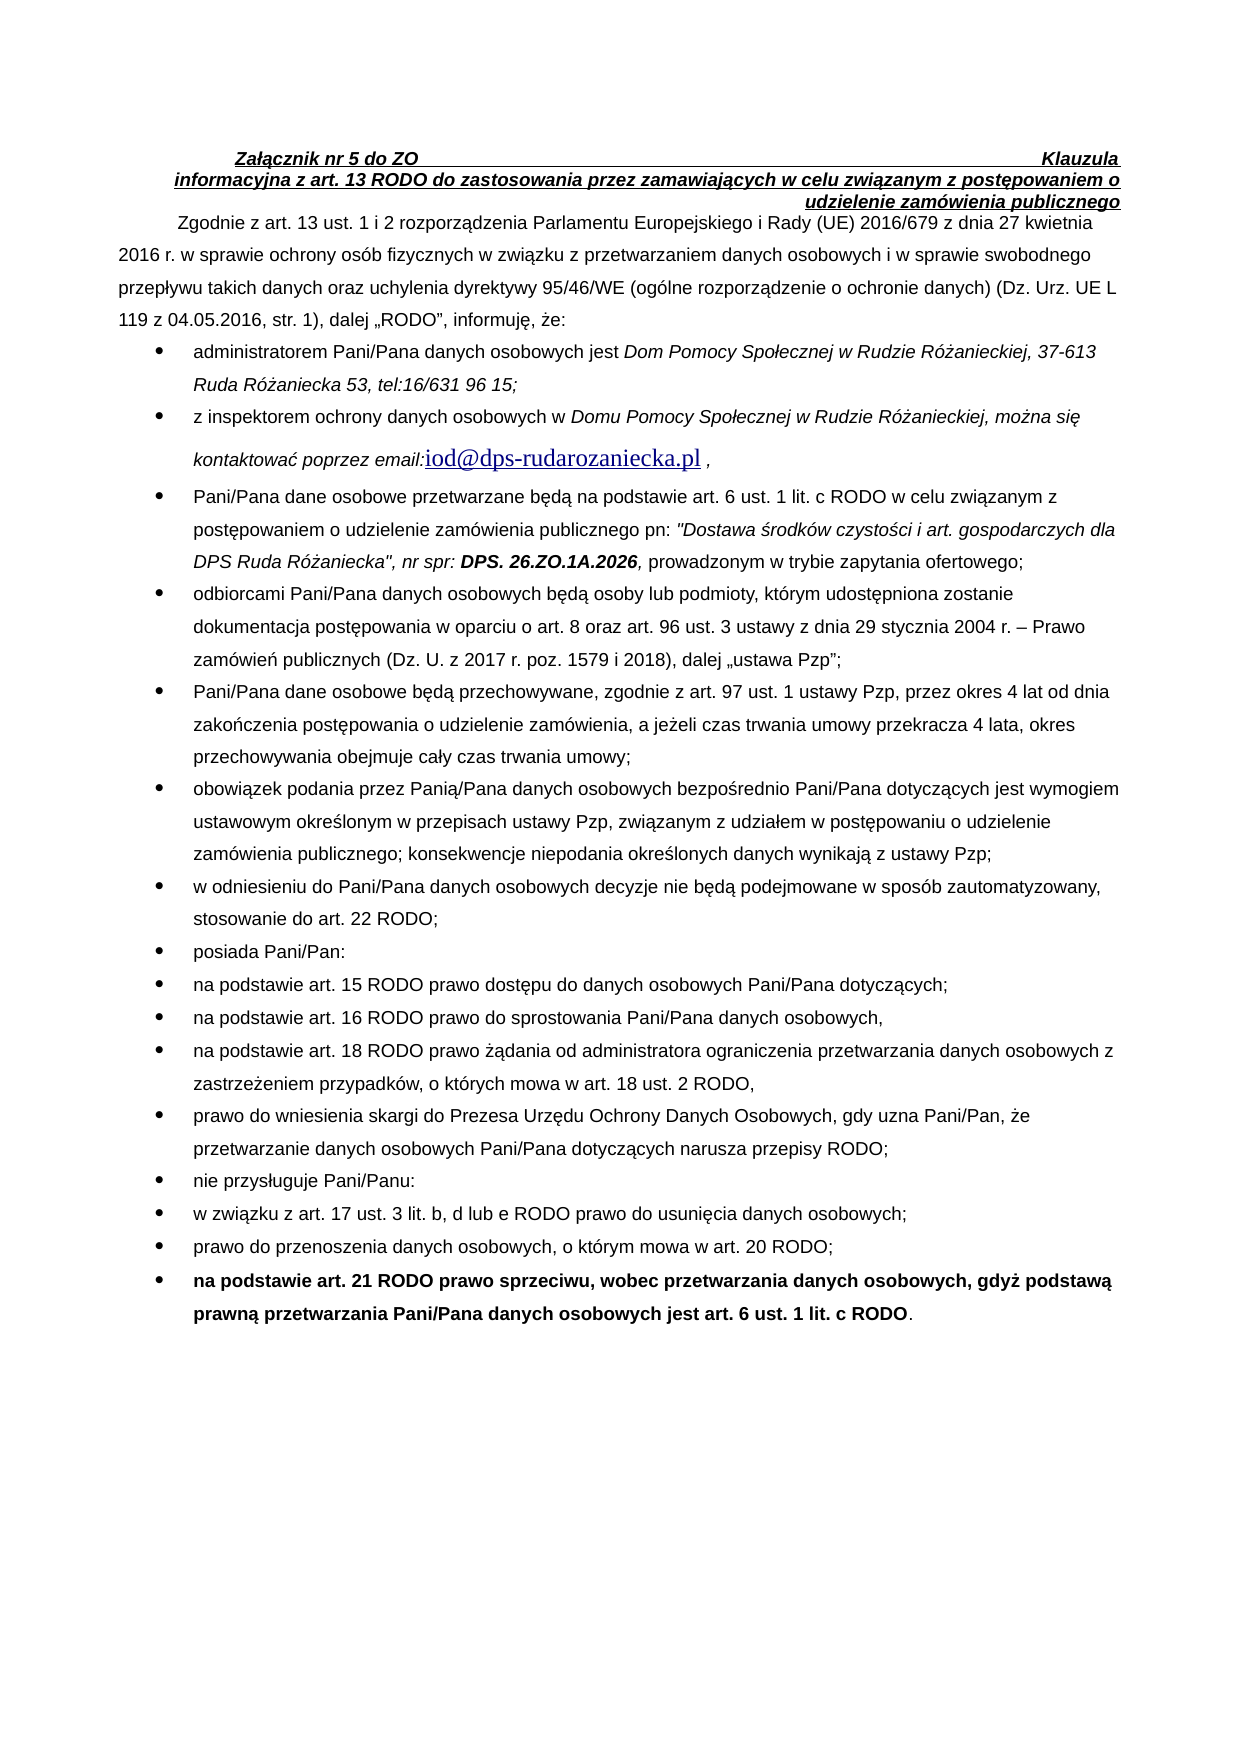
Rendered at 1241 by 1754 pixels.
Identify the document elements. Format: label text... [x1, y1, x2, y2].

text Załącznik nr 5 do ZO Klauzula informacyjna z art. 13 RODO do zastosowania przez zamawiających w celu związanym z postępowaniem o udzielenie zamówienia publicznego [118, 147, 1122, 212]
list obowiązek podania przez Panią/Pana danych osobowych bezpośrednio Pani/Pana dotyczących jest wymogiem ustawowym określonym w przepisach ustawy Pzp, związanym z udziałem w postępowaniu o udzielenie zamówienia publicznego; konsekwencje niepodania określonych danych wynikają z ustawy Pzp; [156, 778, 1122, 865]
list na podstawie art. 15 RODO prawo dostępu do danych osobowych Pani/Pana dotyczących; [156, 974, 1122, 996]
text Zgodnie z art. 13 ust. 1 i 2 rozporządzenia Parlamentu Europejskiego i Rady (UE) 2016/679 z dnia 27 kwietnia 2016 r. w sprawie ochrony osób fizycznych w związku z przetwarzaniem danych osobowych i w sprawie swobodnego przepływu takich danych oraz uchylenia dyrektywy 95/46/WE (ogólne rozporządzenie o ochronie danych) (Dz. Urz. UE L 119 z 04.05.2016, str. 1), dalej „RODO”, informuję, że: [118, 212, 1122, 330]
list Pani/Pana dane osobowe przetwarzane będą na podstawie art. 6 ust. 1 lit. c RODO w celu związanym z postępowaniem o udzielenie zamówienia publicznego pn: "Dostawa środków czystości i art. gospodarczych dla DPS Ruda Różaniecka", nr spr: DPS. 26.ZO.1A.2026, prowadzonym w trybie zapytania ofertowego; [156, 486, 1122, 572]
list Pani/Pana dane osobowe będą przechowywane, zgodnie z art. 97 ust. 1 ustawy Pzp, przez okres 4 lat od dnia zakończenia postępowania o udzielenie zamówienia, a jeżeli czas trwania umowy przekracza 4 lata, okres przechowywania obejmuje cały czas trwania umowy; [156, 681, 1122, 767]
list na podstawie art. 21 RODO prawo sprzeciwu, wobec przetwarzania danych osobowych, gdyż podstawą prawną przetwarzania Pani/Pana danych osobowych jest art. 6 ust. 1 lit. c RODO. [156, 1269, 1122, 1324]
list na podstawie art. 18 RODO prawo żądania od administratora ograniczenia przetwarzania danych osobowych z zastrzeżeniem przypadków, o których mowa w art. 18 ust. 2 RODO, [156, 1040, 1122, 1094]
list odbiorcami Pani/Pana danych osobowych będą osoby lub podmioty, którym udostępniona zostanie dokumentacja postępowania w oparciu o art. 8 oraz art. 96 ust. 3 ustawy z dnia 29 stycznia 2004 r. – Prawo zamówień publicznych (Dz. U. z 2017 r. poz. 1579 i 2018), dalej „ustawa Pzp”; [156, 583, 1122, 670]
list na podstawie art. 16 RODO prawo do sprostowania Pani/Pana danych osobowych, [156, 1007, 1122, 1029]
list posiada Pani/Pan: [156, 941, 1122, 963]
list w związku z art. 17 ust. 3 lit. b, d lub e RODO prawo do usunięcia danych osobowych; [156, 1203, 1122, 1225]
list prawo do przenoszenia danych osobowych, o którym mowa w art. 20 RODO; [156, 1236, 1122, 1258]
list w odniesieniu do Pani/Pana danych osobowych decyzje nie będą podejmowane w sposób zautomatyzowany, stosowanie do art. 22 RODO; [156, 875, 1122, 930]
list administratorem Pani/Pana danych osobowych jest Dom Pomocy Społecznej w Rudzie Różanieckiej, 37-613 Ruda Różaniecka 53, tel:16/631 96 15; [156, 341, 1122, 396]
list prawo do wniesienia skargi do Prezesa Urzędu Ochrony Danych Osobowych, gdy uzna Pani/Pan, że przetwarzanie danych osobowych Pani/Pana dotyczących narusza przepisy RODO; [156, 1105, 1122, 1159]
list z inspektorem ochrony danych osobowych w Domu Pomocy Społecznej w Rudzie Różanieckiej, można się kontaktować poprzez email:iod@dps-rudarozaniecka.pl , [156, 406, 1122, 471]
list nie przysługuje Pani/Panu: [156, 1170, 1122, 1192]
